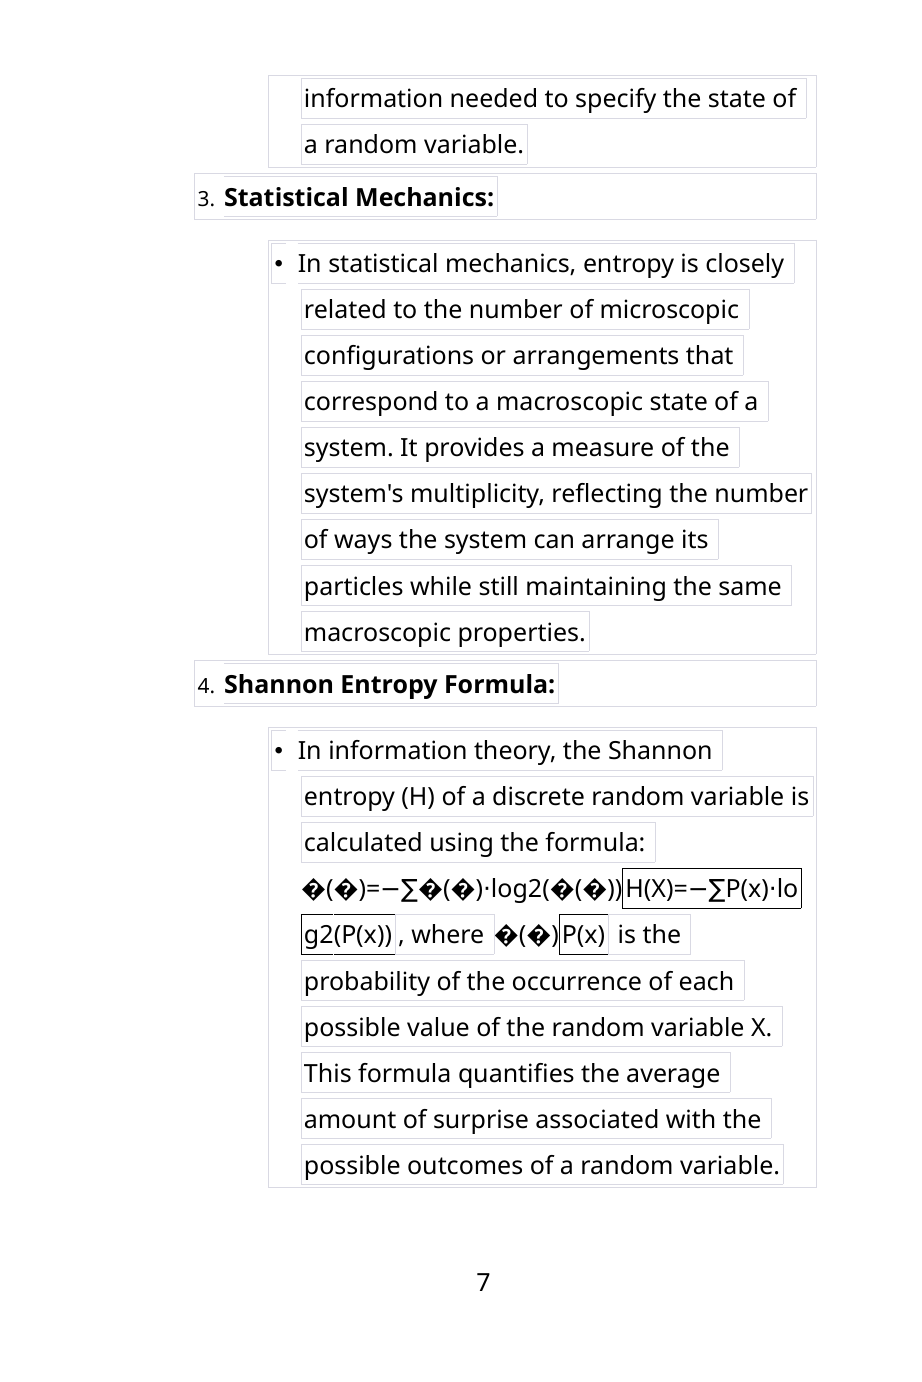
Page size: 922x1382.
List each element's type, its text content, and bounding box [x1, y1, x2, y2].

list information needed to specify the state of a random variable. [269, 76, 816, 167]
list Statistical Mechanics: [195, 174, 816, 219]
list Shannon Entropy Formula: [195, 661, 816, 706]
list In information theory, the Shannon entropy (H) of a discrete random variable is calculated using the formula: �(�)=−∑�(�)⋅log⁡2(�(�))H(X)=−∑P(x)⋅log2​(P(x)), where �(�)P(x) is the probability of the occurrence of each possible value of the random variable X. This formula quantifies the average amount of surprise associated with the possible outcomes of a random variable. [269, 728, 816, 1187]
list In statistical mechanics, entropy is closely related to the number of microscopic configurations or arrangements that correspond to a macroscopic state of a system. It provides a measure of the system's multiplicity, reflecting the number of ways the system can arrange its particles while still maintaining the same macroscopic properties. [269, 241, 816, 654]
